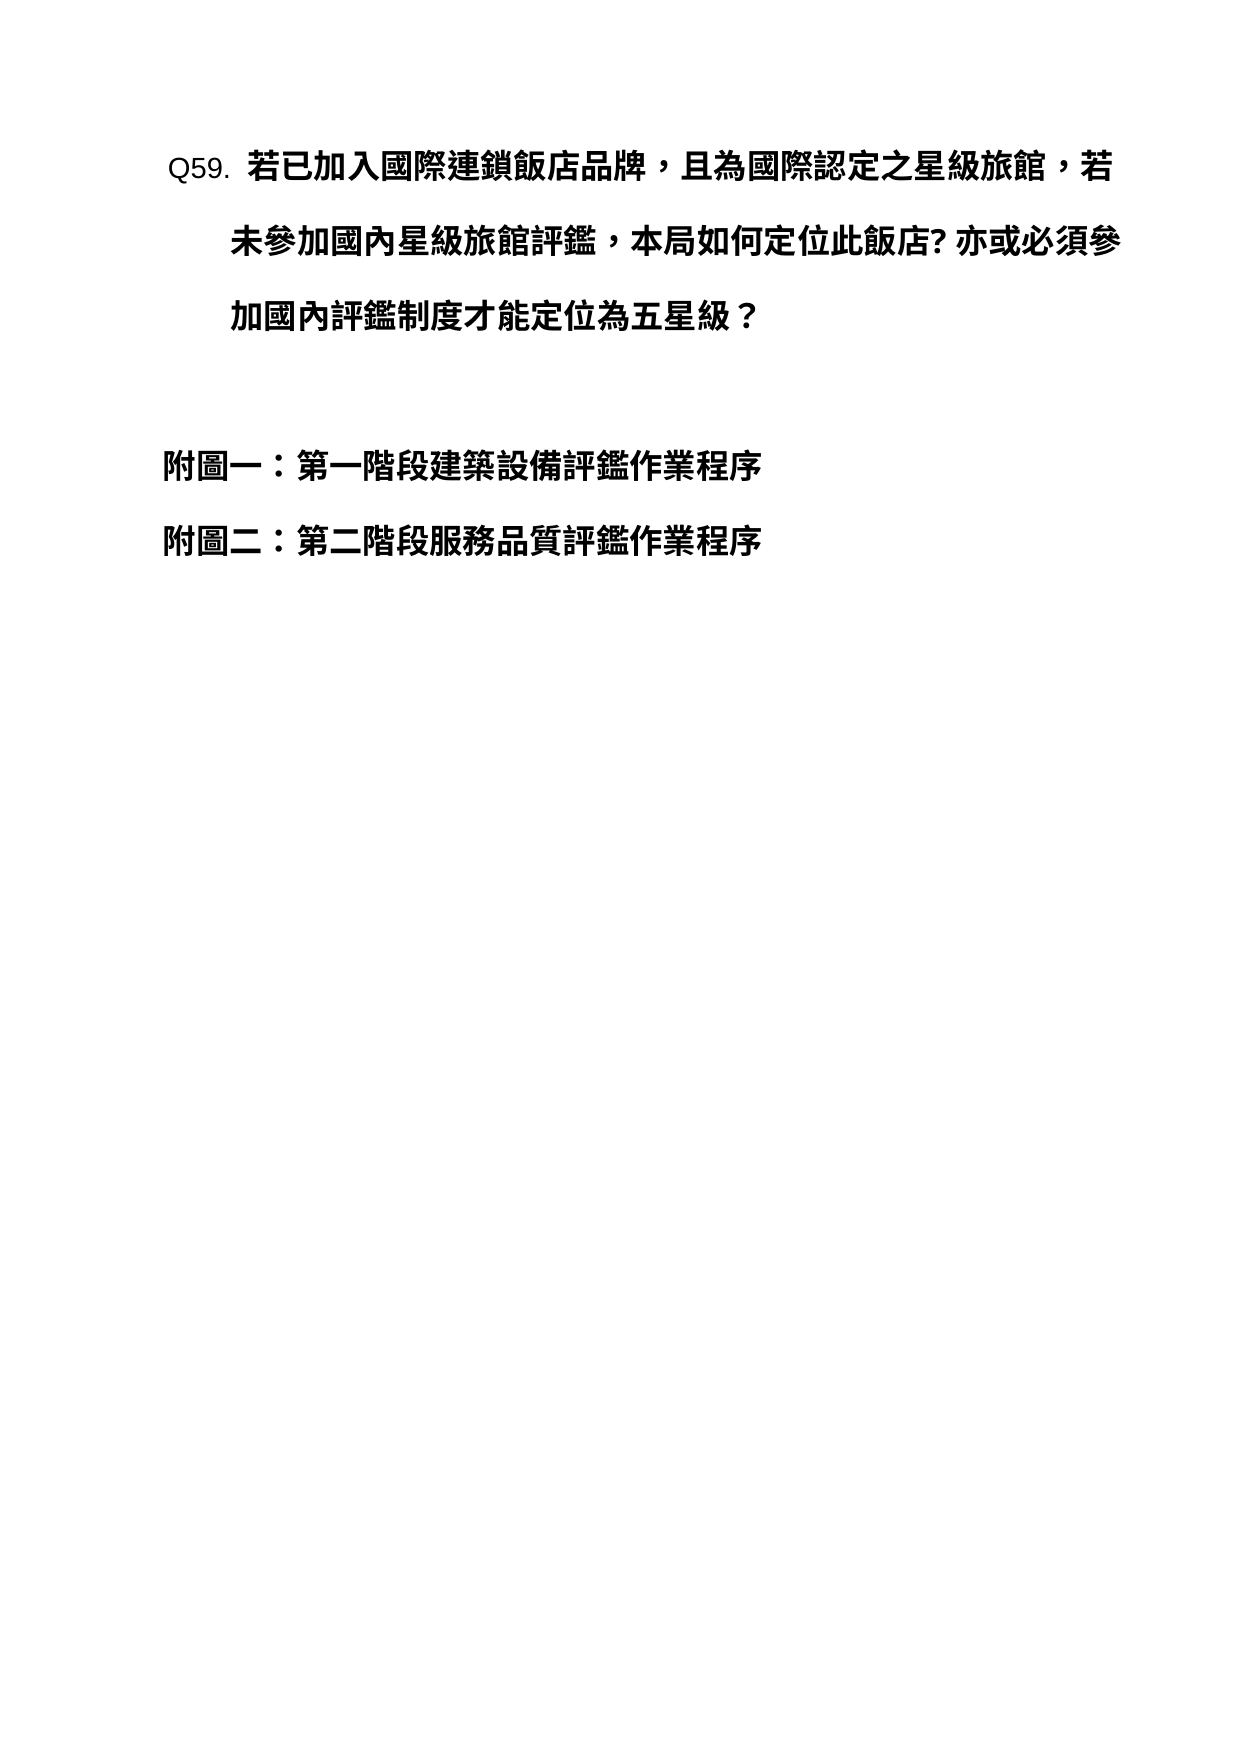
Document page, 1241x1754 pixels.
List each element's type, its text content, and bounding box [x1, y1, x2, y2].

text 附圖二：第二階段服務品質評鑑作業程序 [118, 502, 1146, 577]
subtitle 若已加入國際連鎖飯店品牌，且為國際認定之星級旅館，若未參加國內星級旅館評鑑，本局如何定位此飯店? 亦或必須參加國內評鑑制度才能定位為五星級？ [168, 127, 1146, 352]
text 附圖一：第一階段建築設備評鑑作業程序 [118, 427, 1146, 502]
